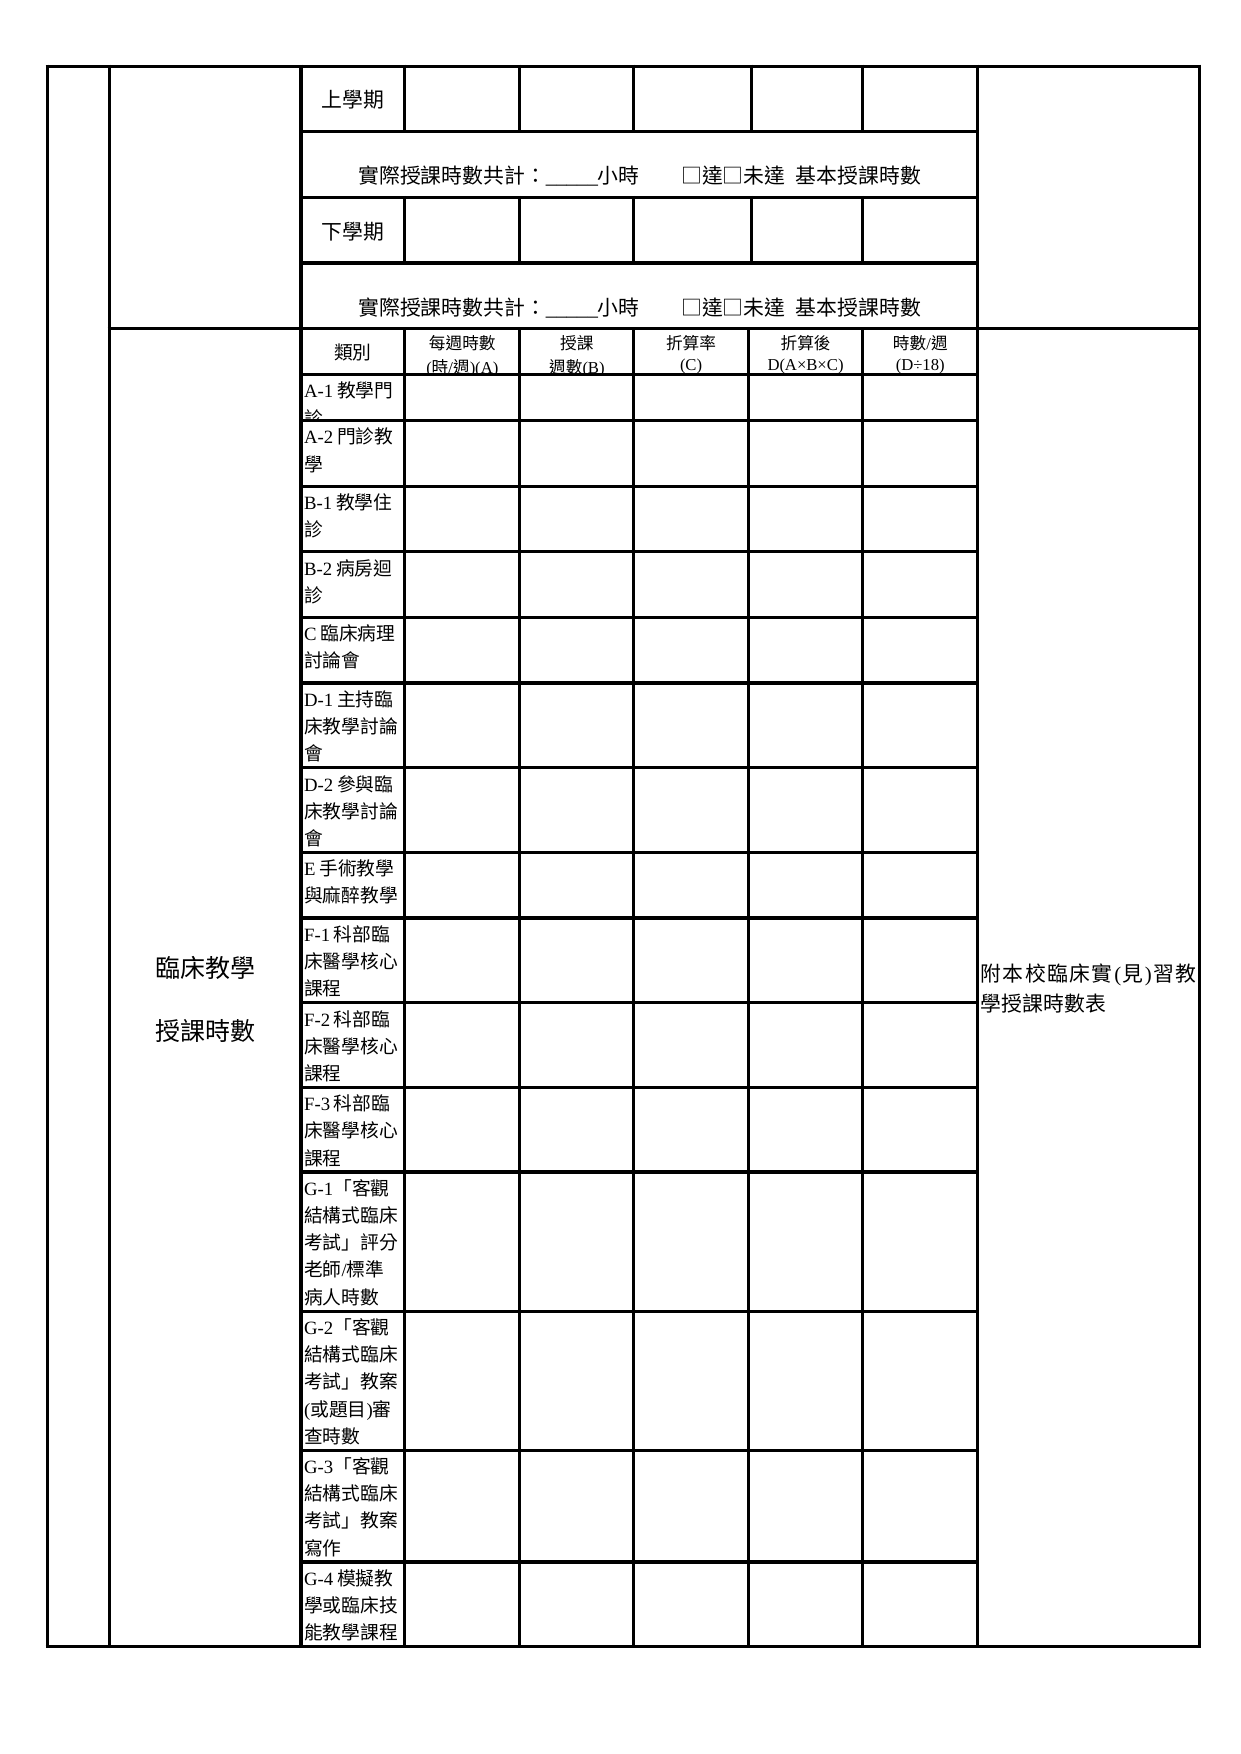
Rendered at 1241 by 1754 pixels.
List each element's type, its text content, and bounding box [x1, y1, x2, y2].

table_cell [753, 199, 861, 261]
table_cell [521, 769, 632, 851]
table_cell [406, 619, 518, 681]
table_cell [864, 769, 976, 851]
table_cell [635, 1452, 747, 1560]
table_cell [750, 422, 861, 484]
table_cell A-1教學門診 [303, 376, 403, 419]
table_cell [521, 1004, 632, 1086]
table_cell 實際授課時數共計：_____小時 □達□未達 基本授課時數 [303, 265, 976, 327]
table_cell [864, 553, 976, 616]
table_cell [406, 1174, 518, 1309]
table_cell [521, 1174, 632, 1309]
table_cell A-2門診教學 [303, 422, 403, 484]
table_cell C臨床病理討論會 [303, 619, 403, 681]
table_cell [750, 376, 861, 419]
table_cell 折算率 (C) [635, 330, 747, 373]
table_cell [750, 619, 861, 681]
table_cell 類別 [303, 330, 403, 373]
table_cell [521, 488, 632, 550]
table_cell [750, 1004, 861, 1086]
table_cell [750, 1452, 861, 1560]
table_cell G-3「客觀結構式臨床考試」教案寫作 [303, 1452, 403, 1560]
table_cell 附本校臨床實(見)習教學授課時數表 [979, 330, 1198, 1645]
table_cell [406, 422, 518, 484]
table_cell [521, 553, 632, 616]
table_cell B-2病房迴診 [303, 553, 403, 616]
table_cell [635, 199, 750, 261]
table_cell [521, 199, 632, 261]
table_cell [864, 1452, 976, 1560]
table_cell [635, 422, 747, 484]
table_cell [635, 854, 747, 916]
table_cell [864, 1564, 976, 1645]
table_cell [521, 376, 632, 419]
table_cell [635, 685, 747, 766]
table_cell D-2參與臨床教學討論會 [303, 769, 403, 851]
table_cell [635, 920, 747, 1001]
table_cell 時數/週 (D÷18) [864, 330, 976, 373]
table_cell [750, 1564, 861, 1645]
table_cell [521, 854, 632, 916]
table_cell [750, 685, 861, 766]
table_cell [521, 920, 632, 1001]
table_cell [750, 553, 861, 616]
table_cell [406, 1452, 518, 1560]
table_cell 授課 週數(B) [521, 330, 632, 373]
table_cell 每週時數 (時/週)(A) [406, 330, 518, 373]
table_cell G-2「客觀結構式臨床考試」教案(或題目)審查時數 [303, 1313, 403, 1448]
table_cell D-1主持臨床教學討論會 [303, 685, 403, 766]
table_cell [864, 68, 976, 130]
table_cell [864, 376, 976, 419]
table_cell [864, 1004, 976, 1086]
table_cell [406, 920, 518, 1001]
table_cell G-1「客觀結構式臨床考試」評分老師/標準病人時數 [303, 1174, 403, 1309]
table_cell [49, 68, 108, 1645]
table_cell [979, 68, 1198, 327]
table_cell [111, 68, 299, 327]
table_cell [635, 553, 747, 616]
table_cell [635, 1174, 747, 1309]
table_cell [521, 685, 632, 766]
table_cell F-1科部臨床醫學核心課程 [303, 920, 403, 1001]
table_cell [635, 1089, 747, 1170]
table_cell [521, 1452, 632, 1560]
table_cell [864, 619, 976, 681]
table_cell [406, 854, 518, 916]
table_cell [406, 199, 518, 261]
table_cell [406, 1004, 518, 1086]
table_cell [521, 1089, 632, 1170]
table_cell [750, 769, 861, 851]
table_cell [521, 1313, 632, 1448]
table_cell E手術教學與麻醉教學 [303, 854, 403, 916]
table_cell [750, 920, 861, 1001]
table_cell [864, 1174, 976, 1309]
table_cell F-3科部臨床醫學核心課程 [303, 1089, 403, 1170]
table_cell [635, 1004, 747, 1086]
table_cell [750, 854, 861, 916]
table_cell [406, 68, 518, 130]
table_cell [406, 553, 518, 616]
table_cell [635, 376, 747, 419]
table_cell [753, 68, 861, 130]
table_cell [635, 1313, 747, 1448]
table_cell [750, 1174, 861, 1309]
table_cell 下學期 [303, 199, 403, 261]
table_cell [864, 1089, 976, 1170]
table_cell [635, 68, 750, 130]
table_cell [406, 769, 518, 851]
table_cell [406, 376, 518, 419]
table_cell [864, 1313, 976, 1448]
table_cell [635, 1564, 747, 1645]
table_cell [864, 854, 976, 916]
table_cell [635, 488, 747, 550]
table_cell 實際授課時數共計：_____小時 □達□未達 基本授課時數 [303, 133, 976, 196]
table_cell [864, 199, 976, 261]
table_cell [521, 1564, 632, 1645]
table_cell [406, 1313, 518, 1448]
table_cell [406, 1564, 518, 1645]
table_cell [521, 68, 632, 130]
table_cell [864, 920, 976, 1001]
table_cell 臨床教學 授課時數 [111, 330, 299, 1645]
table_cell [635, 769, 747, 851]
table_cell [864, 422, 976, 484]
table_cell [406, 1089, 518, 1170]
table_cell [406, 488, 518, 550]
table_cell [750, 488, 861, 550]
table_cell [521, 619, 632, 681]
table_cell [750, 1089, 861, 1170]
table_cell [635, 619, 747, 681]
table_cell F-2科部臨床醫學核心課程 [303, 1004, 403, 1086]
table_cell [406, 685, 518, 766]
table_cell B-1教學住診 [303, 488, 403, 550]
table_cell [864, 685, 976, 766]
table_cell [864, 488, 976, 550]
table_cell 折算後 D(A×B×C) [750, 330, 861, 373]
table_cell [521, 422, 632, 484]
table_cell 上學期 [303, 68, 403, 130]
table_cell [750, 1313, 861, 1448]
table_cell G-4模擬教學或臨床技能教學課程 [303, 1564, 403, 1645]
